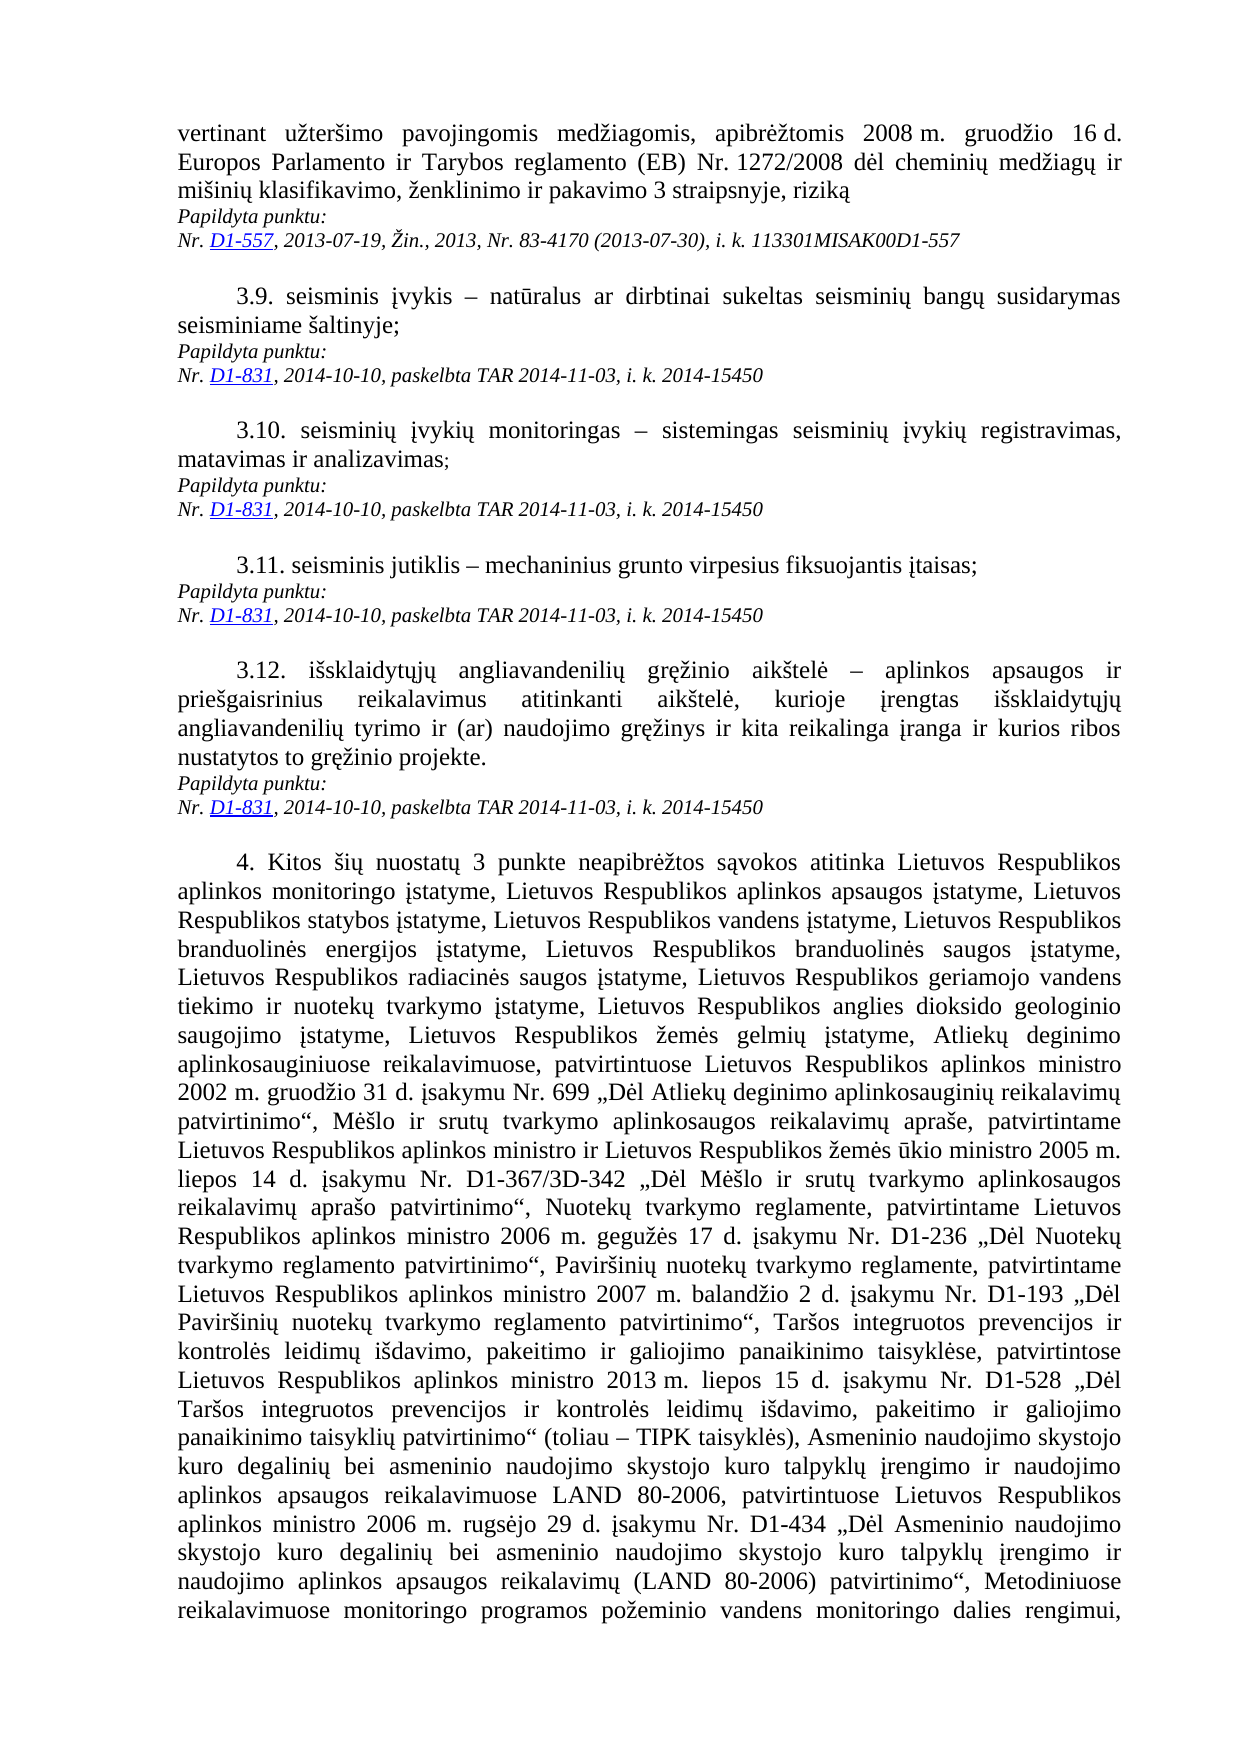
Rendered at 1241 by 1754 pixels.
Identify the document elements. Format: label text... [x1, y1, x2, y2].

text Nr. D1-831, 2014-10-10, paskelbta TAR 2014-11-03, i. k. 2014-15450 [177, 497, 1122, 521]
text Nr. D1-831, 2014-10-10, paskelbta TAR 2014-11-03, i. k. 2014-15450 [177, 603, 1122, 627]
text Nr. D1-831, 2014-10-10, paskelbta TAR 2014-11-03, i. k. 2014-15450 [177, 795, 1122, 819]
text 3.12. išsklaidytųjų angliavandenilių gręžinio aikštelė – aplinkos apsaugos ir priešgaisrinius reikalavimus atitinkanti aikštelė, kurioje įrengtas išsklaidytųjų angliavandenilių tyrimo ir (ar) naudojimo gręžinys ir kita reikalinga įranga ir kurios ribos nustatytos to gręžinio projekte. [177, 656, 1122, 771]
text 4. Kitos šių nuostatų 3 punkte neapibrėžtos sąvokos atitinka Lietuvos Respublikos aplinkos monitoringo įstatyme, Lietuvos Respublikos aplinkos apsaugos įstatyme, Lietuvos Respublikos statybos įstatyme, Lietuvos Respublikos vandens įstatyme, Lietuvos Respublikos branduolinės energijos įstatyme, Lietuvos Respublikos branduolinės saugos įstatyme, Lietuvos Respublikos radiacinės saugos įstatyme, Lietuvos Respublikos geriamojo vandens tiekimo ir nuotekų tvarkymo įstatyme, Lietuvos Respublikos anglies dioksido geologinio saugojimo įstatyme, Lietuvos Respublikos žemės gelmių įstatyme, Atliekų deginimo aplinkosauginiuose reikalavimuose, patvirtintuose Lietuvos Respublikos aplinkos ministro 2002 m. gruodžio 31 d. įsakymu Nr. 699 „Dėl Atliekų deginimo aplinkosauginių reikalavimų patvirtinimo“, Mėšlo ir srutų tvarkymo aplinkosaugos reikalavimų apraše, patvirtintame Lietuvos Respublikos aplinkos ministro ir Lietuvos Respublikos žemės ūkio ministro 2005 m. liepos 14 d. įsakymu Nr. D1-367/3D-342 „Dėl Mėšlo ir srutų tvarkymo aplinkosaugos reikalavimų aprašo patvirtinimo“, Nuotekų tvarkymo reglamente, patvirtintame Lietuvos Respublikos aplinkos ministro 2006 m. gegužės 17 d. įsakymu Nr. D1-236 „Dėl Nuotekų tvarkymo reglamento patvirtinimo“, Paviršinių nuotekų tvarkymo reglamente, patvirtintame Lietuvos Respublikos aplinkos ministro 2007 m. balandžio 2 d. įsakymu Nr. D1-193 „Dėl Paviršinių nuotekų tvarkymo reglamento patvirtinimo“, Taršos integruotos prevencijos ir kontrolės leidimų išdavimo, pakeitimo ir galiojimo panaikinimo taisyklėse, patvirtintose Lietuvos Respublikos aplinkos ministro 2013 m. liepos 15 d. įsakymu Nr. D1-528 „Dėl Taršos integruotos prevencijos ir kontrolės leidimų išdavimo, pakeitimo ir galiojimo panaikinimo taisyklių patvirtinimo“ (toliau – TIPK taisyklės), Asmeninio naudojimo skystojo kuro degalinių bei asmeninio naudojimo skystojo kuro talpyklų įrengimo ir naudojimo aplinkos apsaugos reikalavimuose LAND 80-2006, patvirtintuose Lietuvos Respublikos aplinkos ministro 2006 m. rugsėjo 29 d. įsakymu Nr. D1-434 „Dėl Asmeninio naudojimo skystojo kuro degalinių bei asmeninio naudojimo skystojo kuro talpyklų įrengimo ir naudojimo aplinkos apsaugos reikalavimų (LAND 80-2006) patvirtinimo“, Metodiniuose reikalavimuose monitoringo programos požeminio vandens monitoringo dalies rengimui, [177, 847, 1122, 1624]
text Nr. D1-831, 2014-10-10, paskelbta TAR 2014-11-03, i. k. 2014-15450 [177, 363, 1122, 387]
text 3.9. seisminis įvykis – natūralus ar dirbtinai sukeltas seisminių bangų susidarymas seisminiame šaltinyje; [177, 281, 1122, 339]
text Nr. D1-557, 2013-07-19, Žin., 2013, Nr. 83-4170 (2013-07-30), i. k. 113301MISAK00D1-557 [177, 228, 1122, 252]
text Papildyta punktu: [177, 771, 1122, 795]
text vertinant užteršimo pavojingomis medžiagomis, apibrėžtomis 2008 m. gruodžio 16 d. Europos Parlamento ir Tarybos reglamento (EB) Nr. 1272/2008 dėl cheminių medžiagų ir mišinių klasifikavimo, ženklinimo ir pakavimo 3 straipsnyje, riziką [177, 118, 1122, 204]
text Papildyta punktu: [177, 204, 1122, 228]
text Papildyta punktu: [177, 339, 1122, 363]
text 3.11. seisminis jutiklis – mechaninius grunto virpesius fiksuojantis įtaisas; [177, 550, 1122, 579]
text Papildyta punktu: [177, 579, 1122, 603]
text Papildyta punktu: [177, 473, 1122, 497]
text 3.10. seisminių įvykių monitoringas – sistemingas seisminių įvykių registravimas, matavimas ir analizavimas; [177, 416, 1122, 473]
